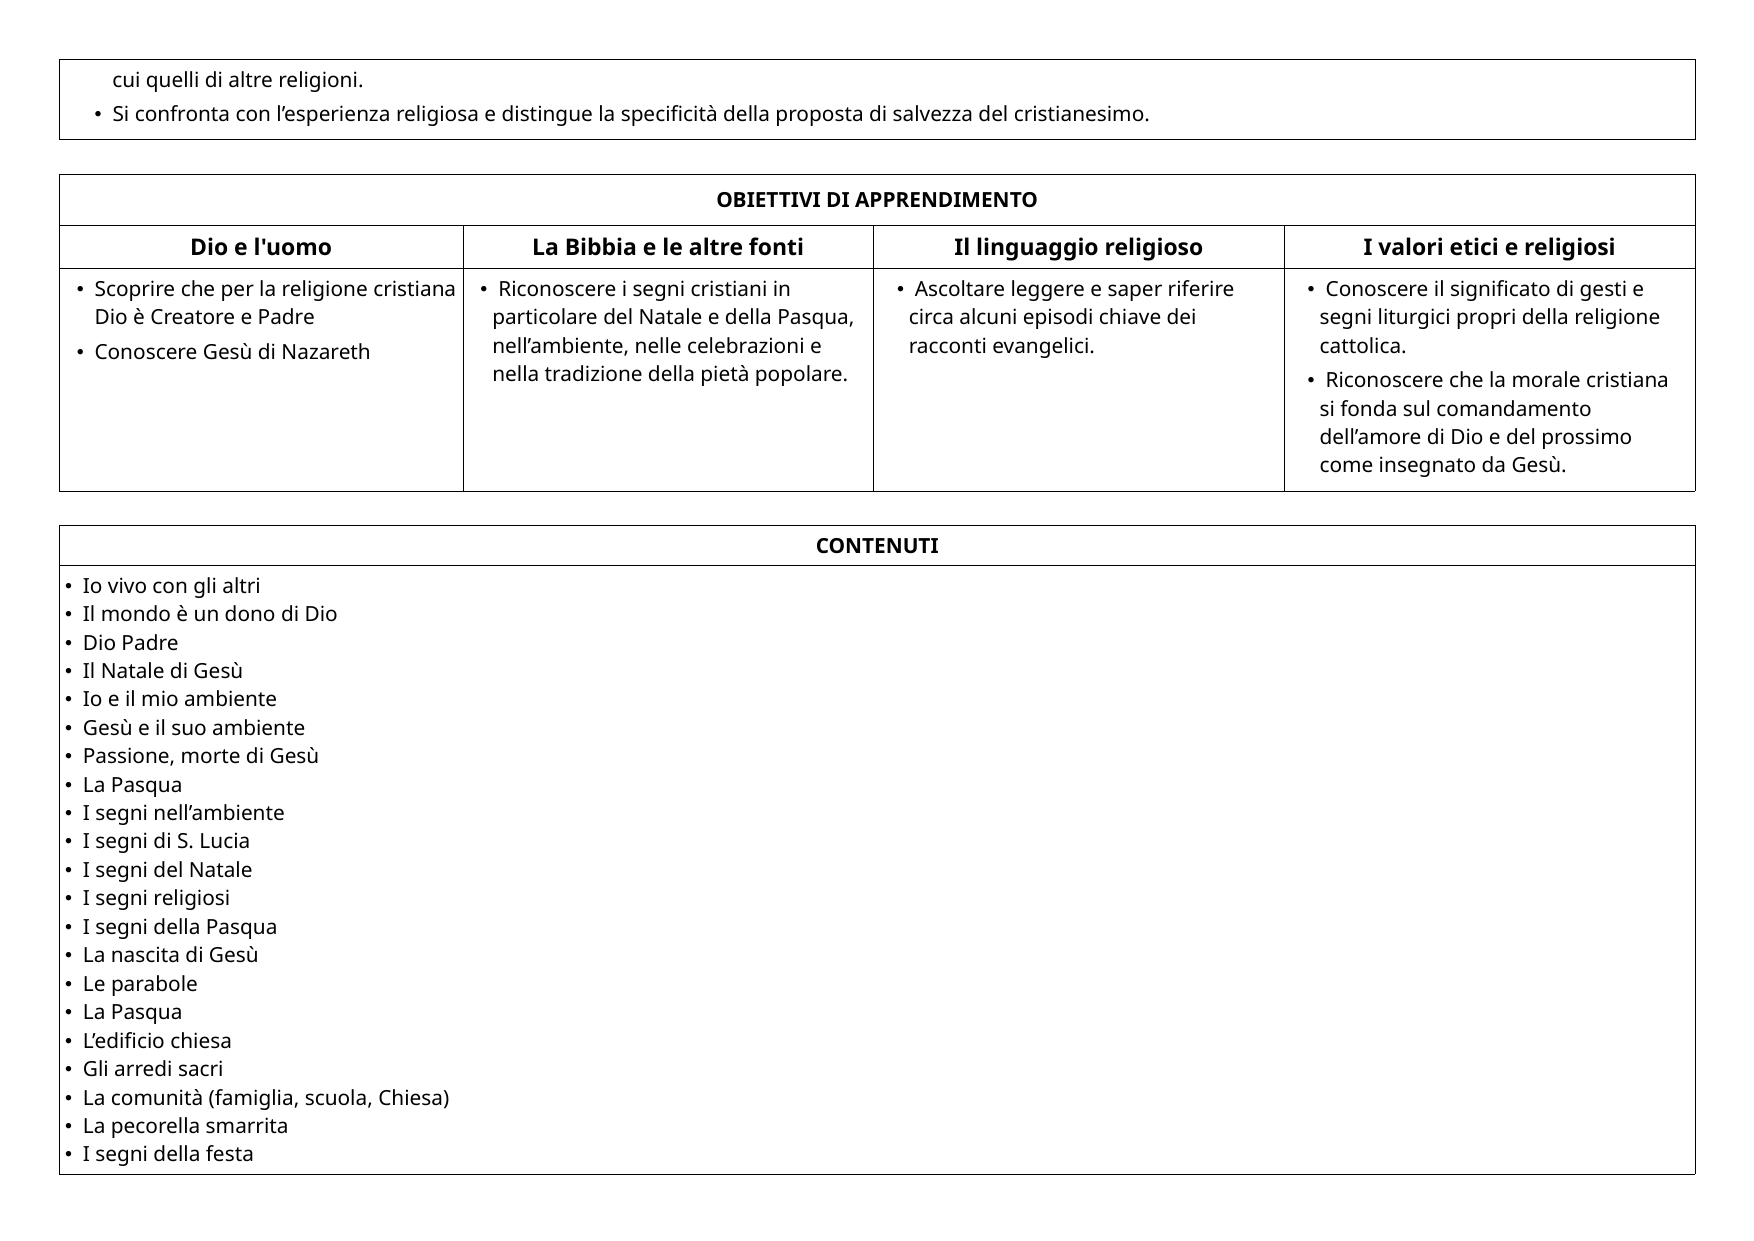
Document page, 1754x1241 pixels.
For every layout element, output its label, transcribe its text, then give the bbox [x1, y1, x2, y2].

table_cell La Bibbia e le altre fonti [464, 226, 873, 268]
table_cell Il linguaggio religioso [874, 226, 1284, 268]
table_cell Riconoscere i segni cristiani in particolare del Natale e della Pasqua, nell’ambiente, nelle celebrazioni e nella tradizione della pietà popolare. [464, 269, 873, 491]
table_cell Ascoltare leggere e saper riferire circa alcuni episodi chiave dei racconti evangelici. [874, 269, 1284, 491]
table_header OBIETTIVI DI APPRENDIMENTO [60, 175, 1695, 225]
table_cell Dio e l'uomo [60, 226, 463, 268]
table_cell Io vivo con gli altri Il mondo è un dono di Dio Dio Padre Il Natale di Gesù Io e il mio ambiente Gesù e il suo ambiente Passione, morte di Gesù La Pasqua I segni nell’ambiente I segni di S. Lucia I segni del Natale I segni religiosi I segni della Pasqua La nascita di Gesù Le parabole La Pasqua L’edificio chiesa Gli arredi sacri La comunità (famiglia, scuola, Chiesa) La pecorella smarrita I segni della festa La domenica, festa dei cristiani [60, 566, 1695, 1174]
table_cell Scoprire che per la religione cristiana Dio è Creatore e Padre Conoscere Gesù di Nazareth [60, 269, 463, 491]
table_cell I valori etici e religiosi [1285, 226, 1695, 268]
table_cell cui quelli di altre religioni. Si confronta con l’esperienza religiosa e distingue la specificità della proposta di salvezza del cristianesimo. [60, 60, 1695, 139]
table_cell Conoscere il significato di gesti e segni liturgici propri della religione cattolica. Riconoscere che la morale cristiana si fonda sul comandamento dell’amore di Dio e del prossimo come insegnato da Gesù. [1285, 269, 1695, 491]
table_header CONTENUTI [60, 526, 1695, 565]
